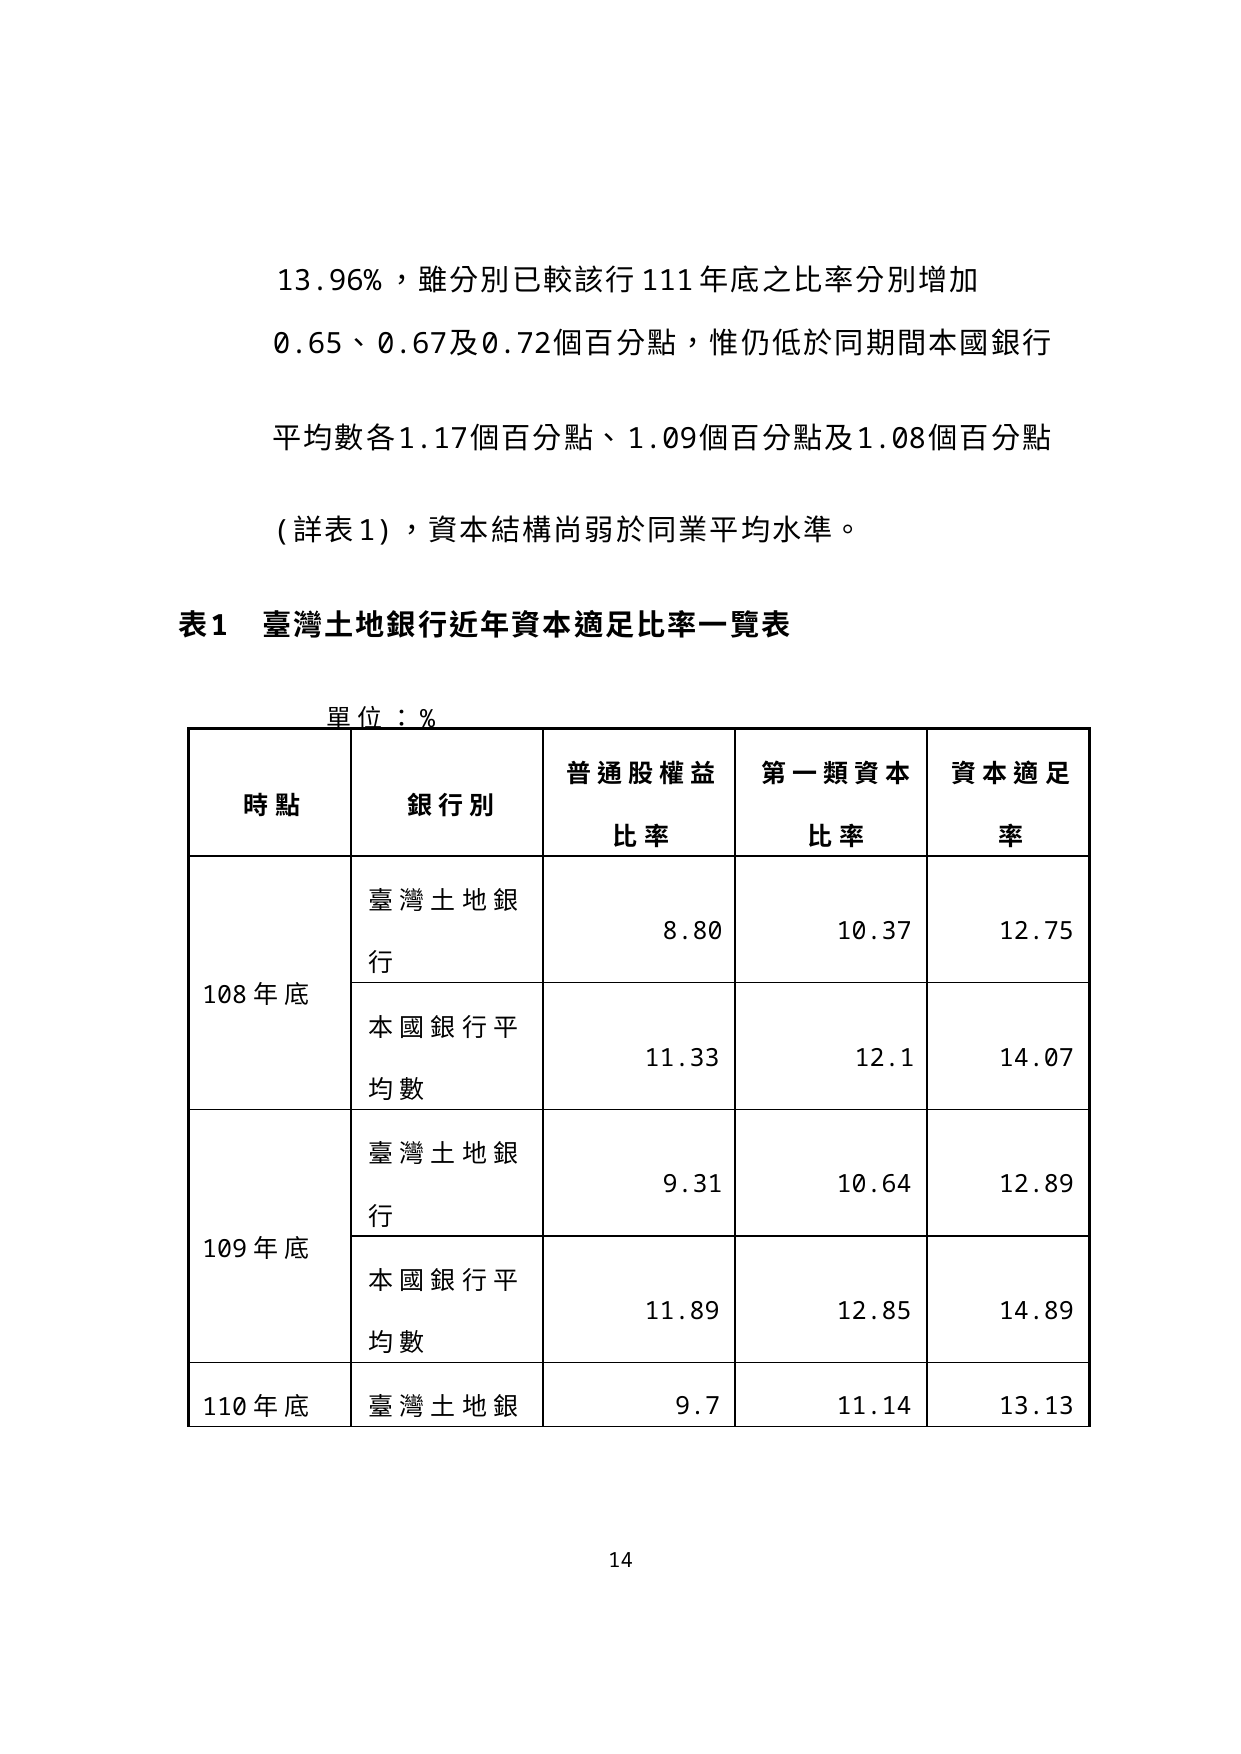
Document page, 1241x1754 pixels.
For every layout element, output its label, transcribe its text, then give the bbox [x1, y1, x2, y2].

table_cell 109年底 [190, 1110, 350, 1362]
table_header 銀行別 [352, 730, 542, 855]
table_cell 11.33 [544, 983, 734, 1108]
table_cell 本國銀行平均數 [352, 1237, 542, 1362]
table_cell 臺灣土地銀 [352, 1363, 542, 1426]
table_cell 9.7 [544, 1363, 734, 1426]
table_header 資本適足率 [928, 730, 1088, 855]
table_header 第一類資本比率 [736, 730, 926, 855]
text 據金管會銀行局公布資料，臺灣土地銀行於108年底至111年底之資本適足比率，皆達法定標準(普通股權益比率7%、第一類資本比率8.5%與資本適足率10.5%)，檢視前揭比率之變動趨勢，僅111年底第一類資本比率較110年底減少0.02個百分點，其餘各年底之資本適足比率皆較前一年底增加，整體概呈增加趨勢，惟與同期間同業平均水準相比，相對較低，減少幅度介於1.08至2.58個百分點間；截至112年度6月底止，該行普通股權益比率、第一類資本比率及資本適足率分別為10.4%、11.79%及13.96%，雖分別已較該行111年底之比率分別增加0.65、0.67及0.72個百分點，惟仍低於同期間本國銀行平均數各1.17個百分點、1.09個百分點及1.08個百分點(詳表1)，資本結構尚弱於同業平均水準。 [266, 227, 1063, 540]
table_cell 10.64 [736, 1110, 926, 1235]
text 表1 臺灣土地銀行近年資本適足比率一覽表 單位：% [177, 540, 1078, 727]
table_cell 110年底 [190, 1363, 350, 1426]
table_cell 12.89 [928, 1110, 1088, 1235]
table_cell 12.85 [736, 1237, 926, 1362]
table_header 普通股權益比率 [544, 730, 734, 855]
table_cell 12.1 [736, 983, 926, 1108]
table_cell 11.89 [544, 1237, 734, 1362]
table_cell 14.07 [928, 983, 1088, 1108]
table_cell 10.37 [736, 857, 926, 982]
table_cell 8.80 [544, 857, 734, 982]
table_cell 14.89 [928, 1237, 1088, 1362]
table_cell 11.14 [736, 1363, 926, 1426]
table_header 時點 [190, 730, 350, 855]
table_cell 9.31 [544, 1110, 734, 1235]
table_cell 臺灣土地銀行 [352, 1110, 542, 1235]
table_cell 108年底 [190, 857, 350, 1108]
table_cell 本國銀行平均數 [352, 983, 542, 1108]
table_cell 13.13 [928, 1363, 1088, 1426]
table_cell 12.75 [928, 857, 1088, 982]
table_cell 臺灣土地銀行 [352, 857, 542, 982]
